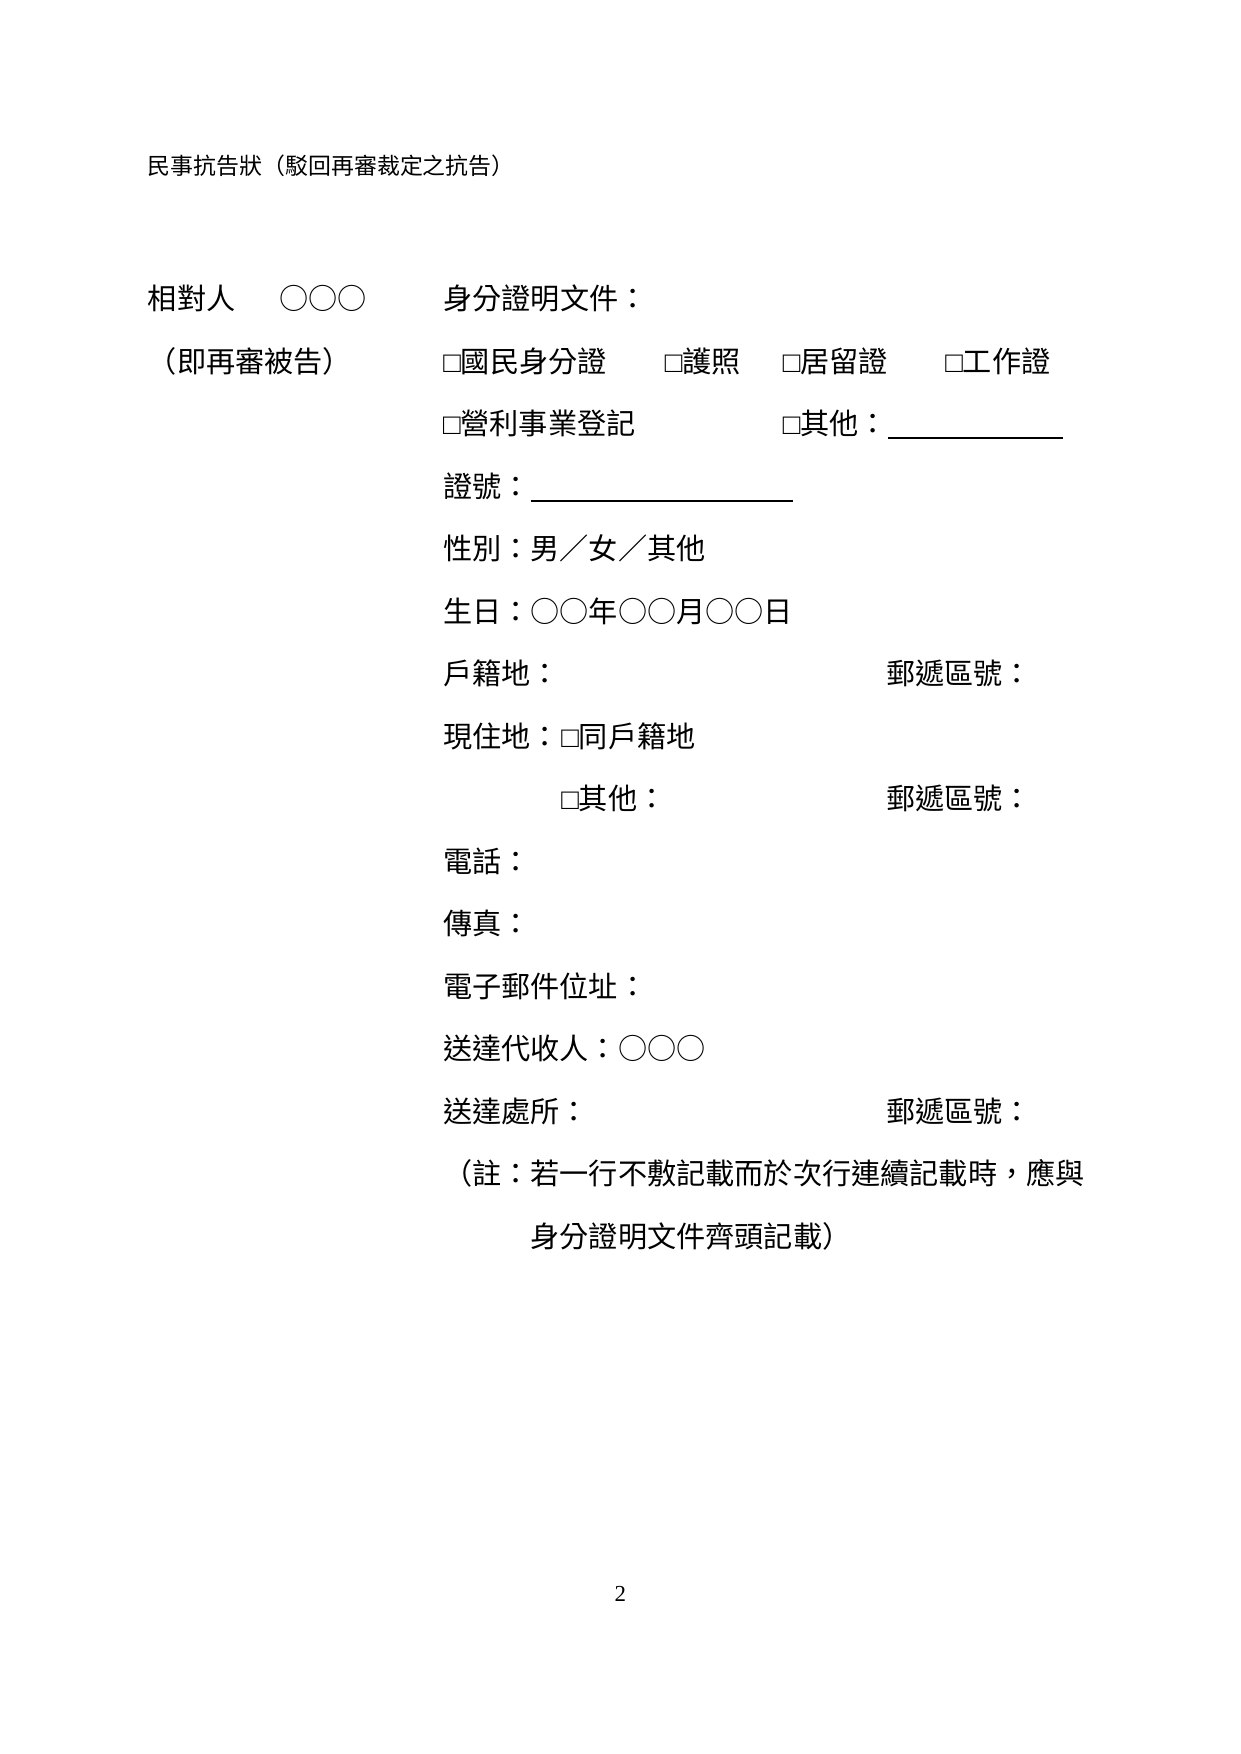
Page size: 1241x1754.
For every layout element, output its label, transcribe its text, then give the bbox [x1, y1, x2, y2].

text 電話： [443, 818, 1092, 880]
text 性別：男∕女∕其他 [443, 505, 1092, 568]
text 送達代收人：○○○ [443, 1005, 1092, 1068]
text □其他： 郵遞區號： [443, 755, 1092, 818]
text 生日：○○年○○月○○日 [443, 568, 1092, 630]
text 電子郵件位址： [443, 943, 1092, 1005]
text 現住地： □同戶籍地 [443, 693, 1092, 755]
text 證號： [443, 443, 1092, 505]
text 送達處所： 郵遞區號： [443, 1068, 1092, 1130]
text 傳真： [443, 880, 1092, 943]
text （註：若一行不敷記載而於次行連續記載時，應與身分證明文件齊頭記載） [443, 1130, 1092, 1255]
text □營利事業登記 □其他： [443, 380, 1092, 443]
text （即再審被告） □國民身分證 □護照 □居留證 □工作證 [148, 318, 1092, 380]
text 戶籍地： 郵遞區號： [443, 630, 1092, 693]
text 相對人 ○○○ 身分證明文件： [148, 255, 1092, 318]
